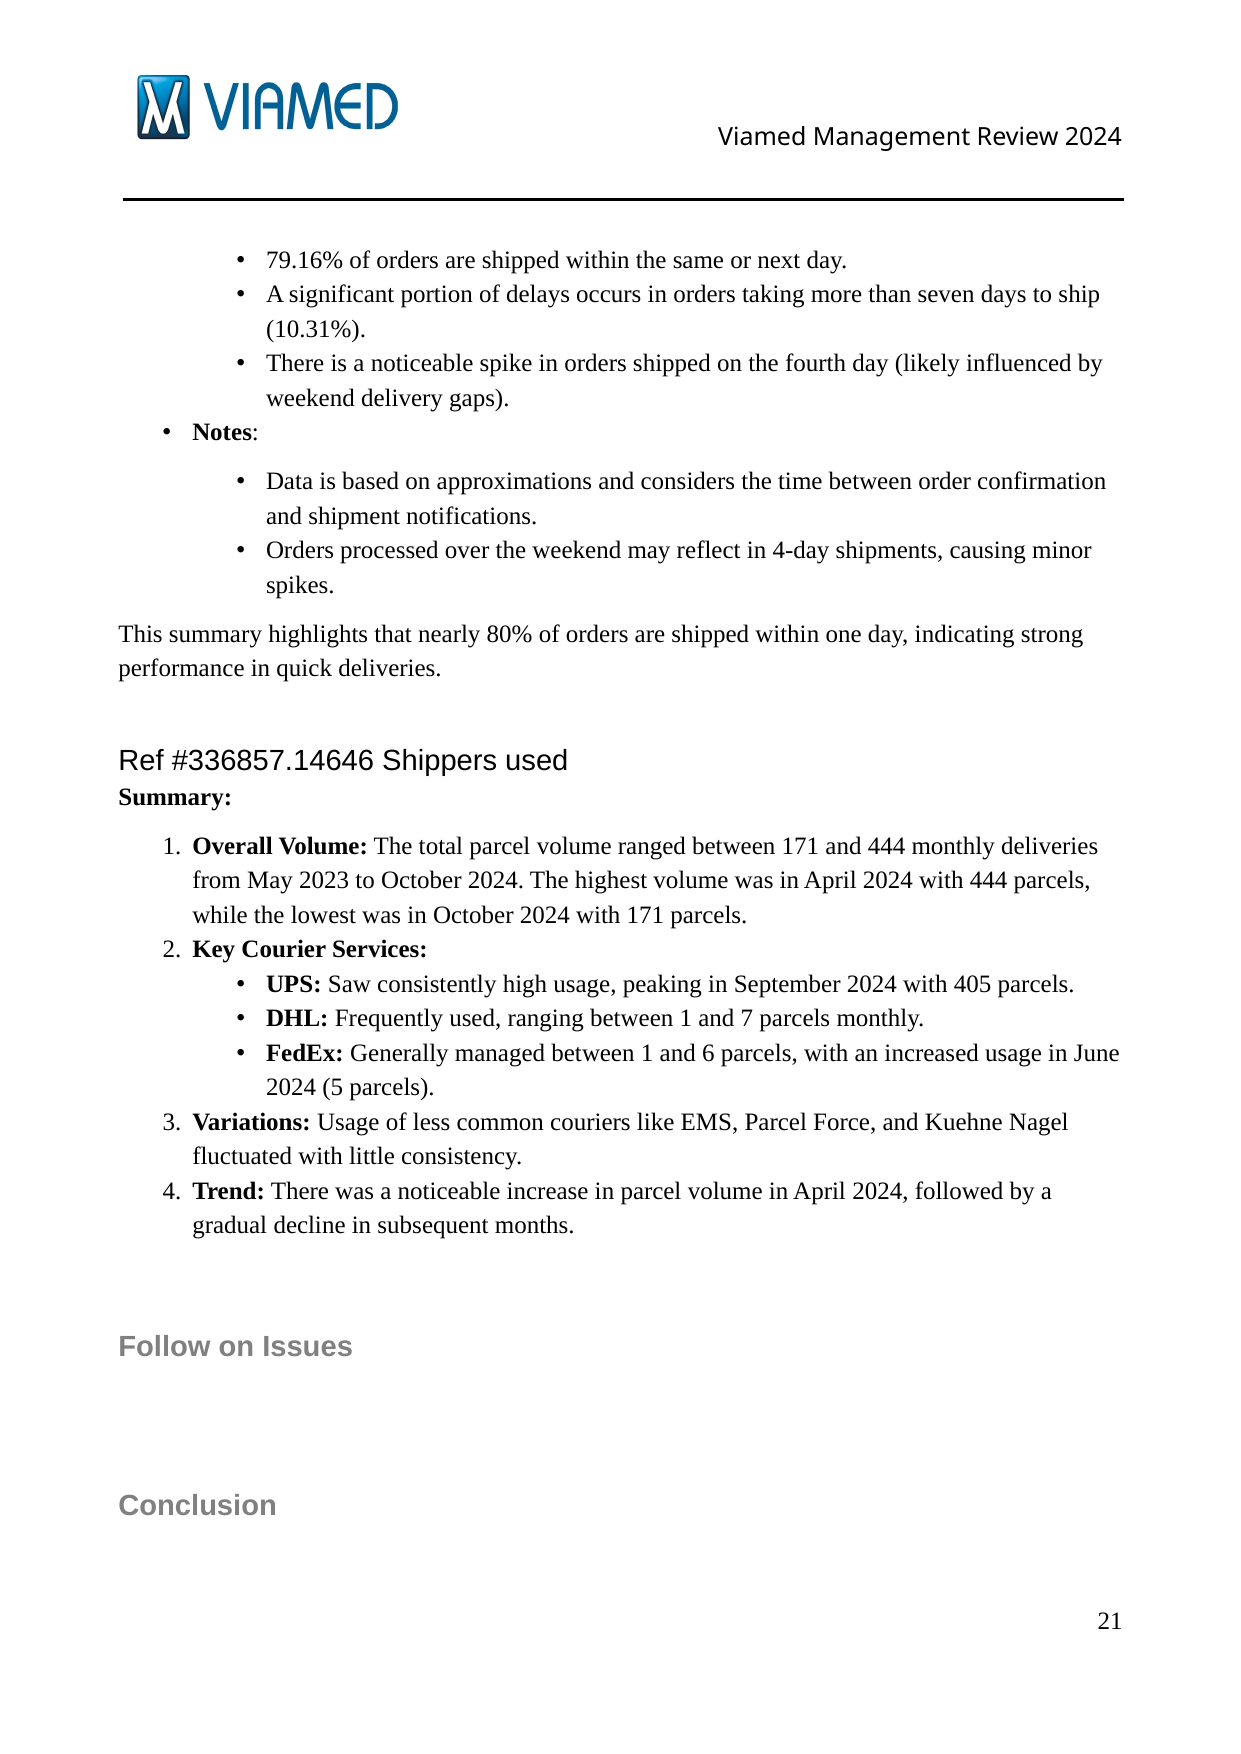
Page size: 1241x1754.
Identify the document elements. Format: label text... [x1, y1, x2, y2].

list There is a noticeable spike in orders shipped on the fourth day (likely influenced by weekend delivery gaps). [236, 348, 1122, 412]
picture [133, 65, 401, 149]
list Data is based on approximations and considers the time between order confirmation and shipment notifications. [236, 466, 1122, 530]
list 79.16% of orders are shipped within the same or next day. [236, 245, 1122, 274]
subtitle Conclusion [118, 1487, 1122, 1521]
text This summary highlights that nearly 80% of orders are shipped within one day, indicating strong performance in quick deliveries. [118, 619, 1122, 682]
list Trend: There was a noticeable increase in parcel volume in April 2024, followed by a gradual decline in subsequent months. [162, 1176, 1122, 1239]
list FedEx: Generally managed between 1 and 6 parcels, with an increased usage in June 2024 (5 parcels). [236, 1038, 1122, 1101]
subtitle Follow on Issues [118, 1329, 1122, 1362]
list Variations: Usage of less common couriers like EMS, Parcel Force, and Kuehne Nagel fluctuated with little consistency. [162, 1107, 1122, 1170]
list UPS: Saw consistently high usage, peaking in September 2024 with 405 parcels. [236, 969, 1122, 998]
list Orders processed over the weekend may reflect in 4-day shipments, causing minor spikes. [236, 535, 1122, 599]
list A significant portion of delays occurs in orders taking more than seven days to ship (10.31%). [236, 279, 1122, 343]
list Key Courier Services: [162, 934, 1122, 963]
list Notes: [162, 417, 1122, 446]
text Ref #336857.14646 Shippers used Summary: [118, 702, 1122, 811]
list Overall Volume: The total parcel volume ranged between 171 and 444 monthly deliveries from May 2023 to October 2024. The highest volume was in April 2024 with 444 parcels, while the lowest was in October 2024 with 171 parcels. [162, 831, 1122, 929]
list DHL: Frequently used, ranging between 1 and 7 parcels monthly. [236, 1003, 1122, 1032]
